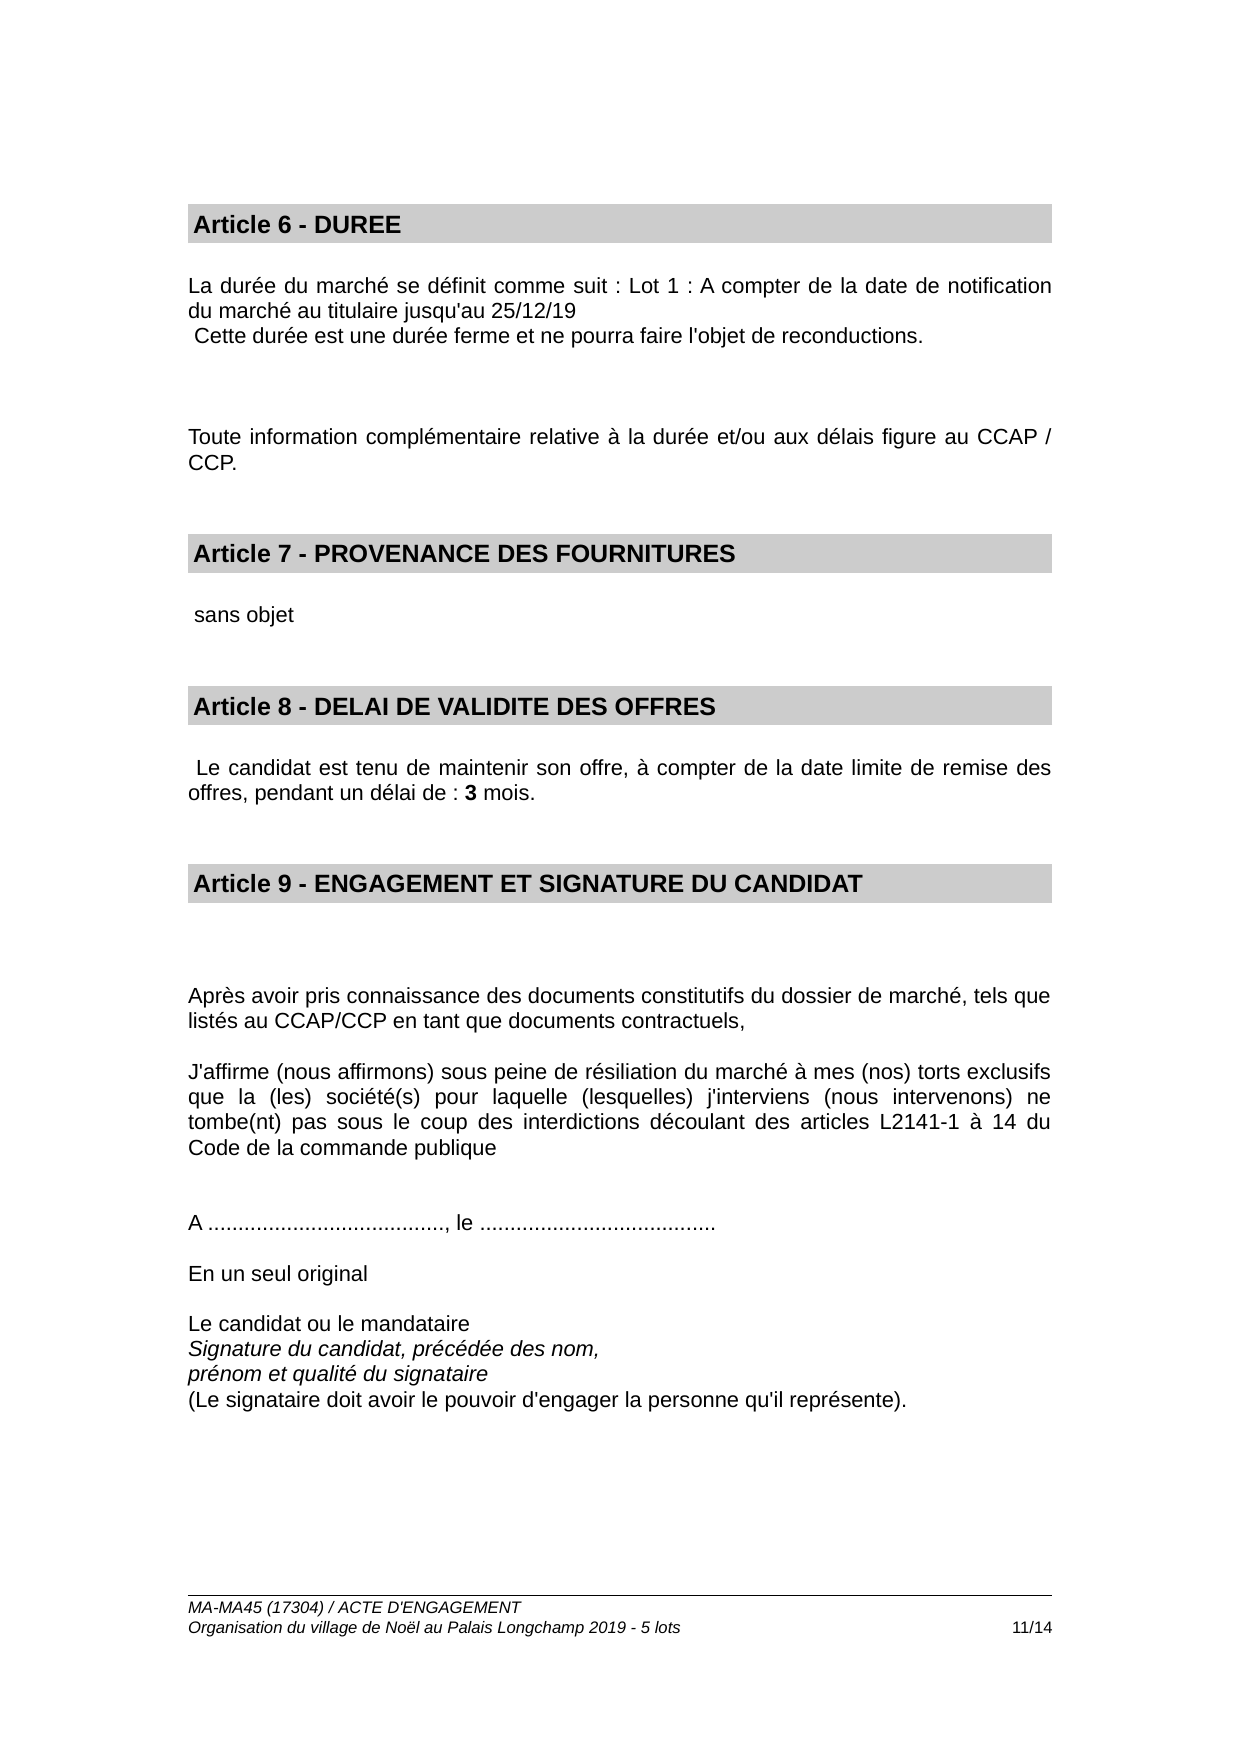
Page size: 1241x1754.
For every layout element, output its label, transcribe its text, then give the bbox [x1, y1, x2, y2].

text J'affirme (nous affirmons) sous peine de résiliation du marché à mes (nos) torts exclusifs que la (les) société(s) pour laquelle (lesquelles) j'interviens (nous intervenons) ne tombe(nt) pas sous le coup des interdictions découlant des articles L2141-1 à 14 du Code de la commande publique [188, 1059, 1052, 1160]
text Le candidat est tenu de maintenir son offre, à compter de la date limite de remise des offres, pendant un délai de : 3 mois. [188, 755, 1052, 805]
subtitle PROVENANCE DES FOURNITURES [190, 536, 1050, 570]
text Signature du candidat, précédée des nom, [188, 1336, 1052, 1361]
subtitle DELAI DE VALIDITE DES OFFRES [190, 689, 1050, 723]
text sans objet [188, 602, 1052, 627]
text A ......................................., le ....................................... [188, 1210, 1052, 1235]
text (Le signataire doit avoir le pouvoir d'engager la personne qu'il représente). [188, 1387, 1052, 1412]
text La durée du marché se définit comme suit : Lot 1 : A compter de la date de notification du marché au titulaire jusqu'au 25/12/19 [188, 273, 1052, 323]
subtitle DUREE [190, 207, 1050, 241]
text prénom et qualité du signataire [188, 1361, 1052, 1387]
text Toute information complémentaire relative à la durée et/ou aux délais figure au CCAP / CCP. [188, 424, 1052, 475]
text Cette durée est une durée ferme et ne pourra faire l'objet de reconductions. [188, 323, 1052, 349]
subtitle ENGAGEMENT ET SIGNATURE DU CANDIDAT [190, 867, 1050, 901]
text En un seul original [188, 1261, 1052, 1286]
text Après avoir pris connaissance des documents constitutifs du dossier de marché, tels que listés au CCAP/CCP en tant que documents contractuels, [188, 983, 1052, 1034]
text Le candidat ou le mandataire [188, 1311, 1052, 1336]
